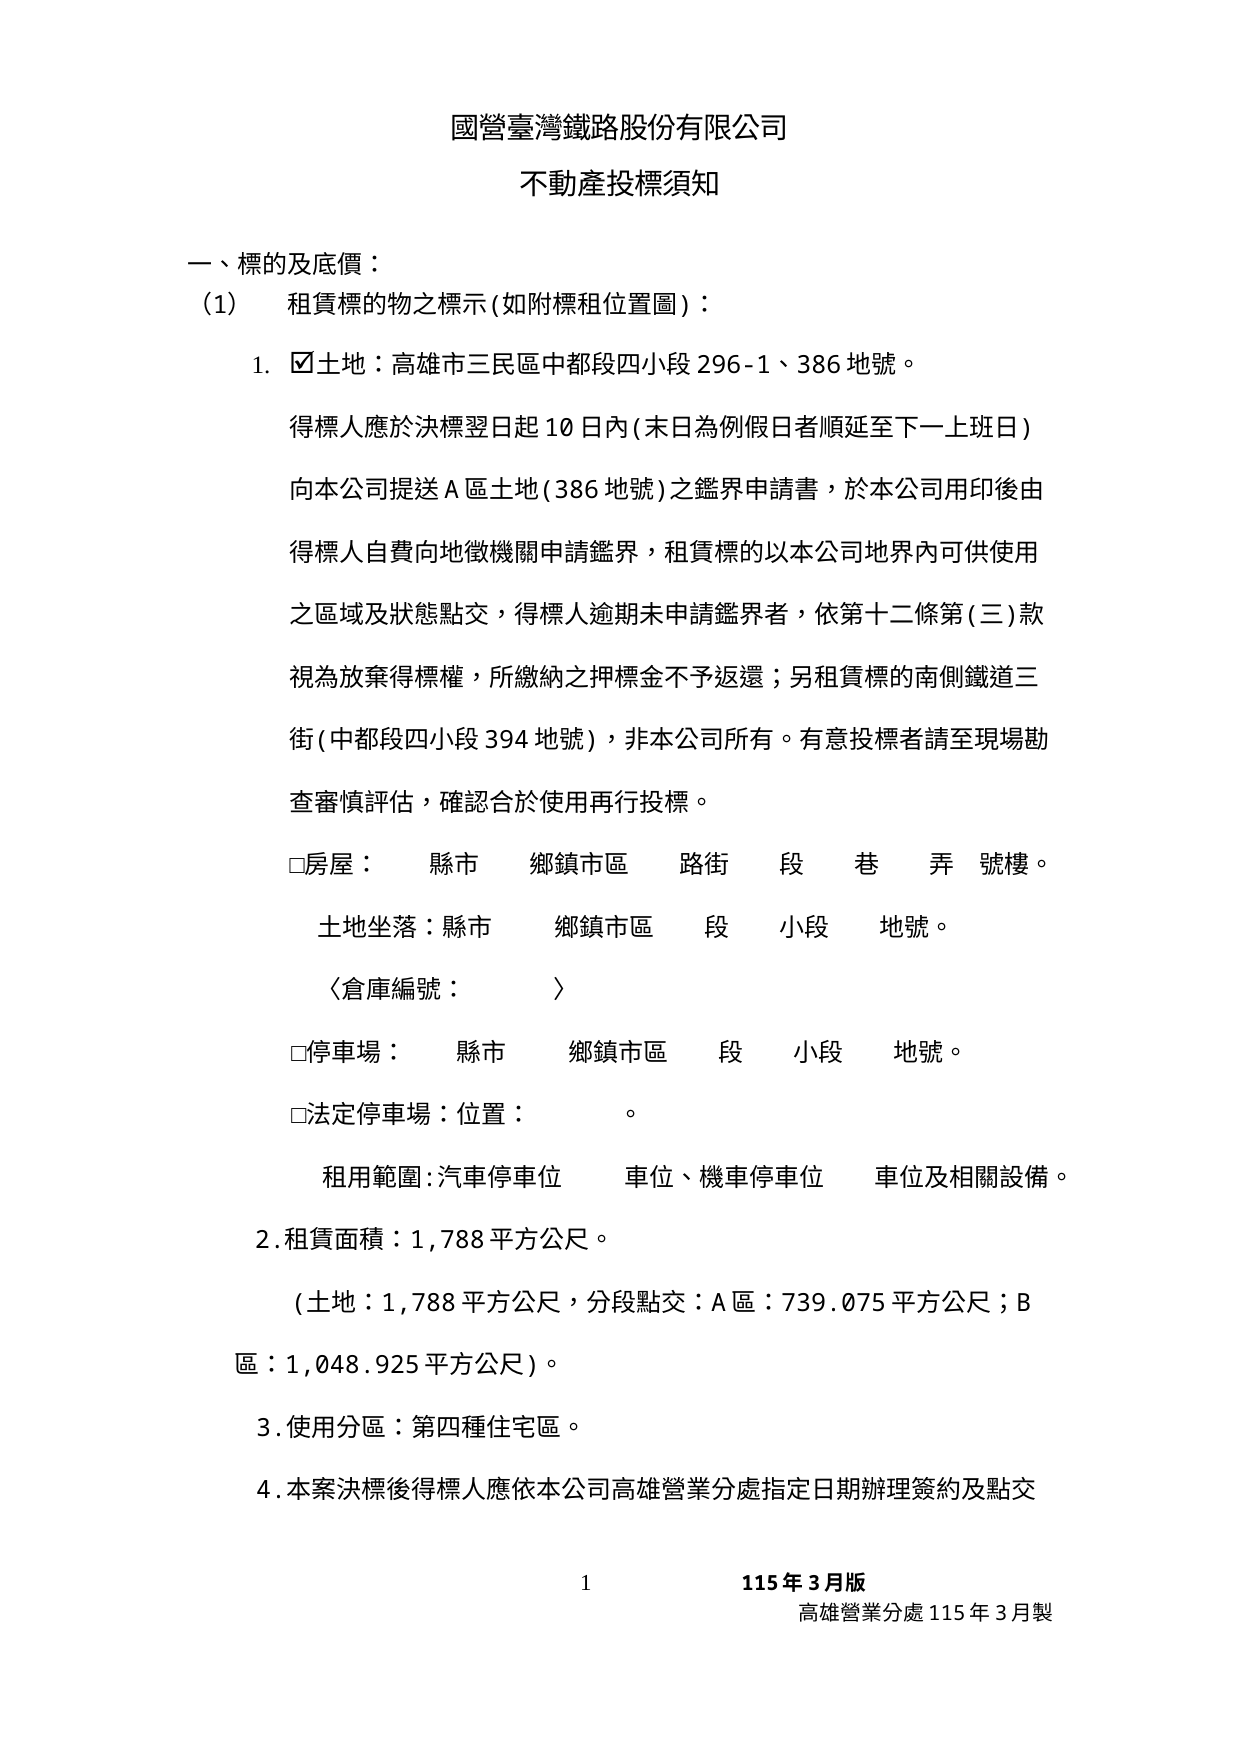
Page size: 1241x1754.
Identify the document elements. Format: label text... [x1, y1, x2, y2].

text 租用範圍:汽車停車位 車位、機車停車位 車位及相關設備。 [320, 1133, 1053, 1196]
text 不動產投標須知 [187, 165, 1053, 202]
text □法定停車場：位置： 。 [252, 1071, 1053, 1133]
list 租賃標的物之標示(如附標租位置圖)： [187, 283, 1051, 321]
list 土地：高雄市三民區中都段四小段296-1、386地號。 [251, 321, 1053, 383]
text □房屋： 縣市 鄉鎮市區 路街 段 巷 弄 號樓。 [289, 821, 1053, 883]
text 得標人應於決標翌日起10日內(末日為例假日者順延至下一上班日)向本公司提送A區土地(386地號)之鑑界申請書，於本公司用印後由得標人自費向地徵機關申請鑑界，租賃標的以本公司地界內可供使用之區域及狀態點交，得標人逾期未申請鑑界者，依第十二條第(三)款視為放棄得標權，所繳納之押標金不予返還；另租賃標的南側鐵道三街(中都段四小段394地號)，非本公司所有。有意投標者請至現場勘查審慎評估，確認合於使用再行投標。 [289, 383, 1053, 821]
text 國營臺灣鐵路股份有限公司 [187, 108, 1053, 146]
text 土地坐落：縣市 鄉鎮市區 段 小段 地號。 [317, 883, 1053, 946]
text □停車場： 縣市 鄉鎮市區 段 小段 地號。 [291, 1008, 1053, 1071]
text 〈倉庫編號： 〉 [254, 946, 1053, 1008]
text 3.使用分區：第四種住宅區。 [234, 1383, 1053, 1446]
text 2.租賃面積：1,788平方公尺。 [234, 1196, 1053, 1258]
text 4.本案決標後得標人應依本公司高雄營業分處指定日期辦理簽約及點交 [234, 1446, 1053, 1508]
text (土地：1,788平方公尺，分段點交：A區：739.075平方公尺；B區：1,048.925平方公尺)。 [234, 1258, 1053, 1383]
text 一、標的及底價： [187, 221, 1053, 283]
